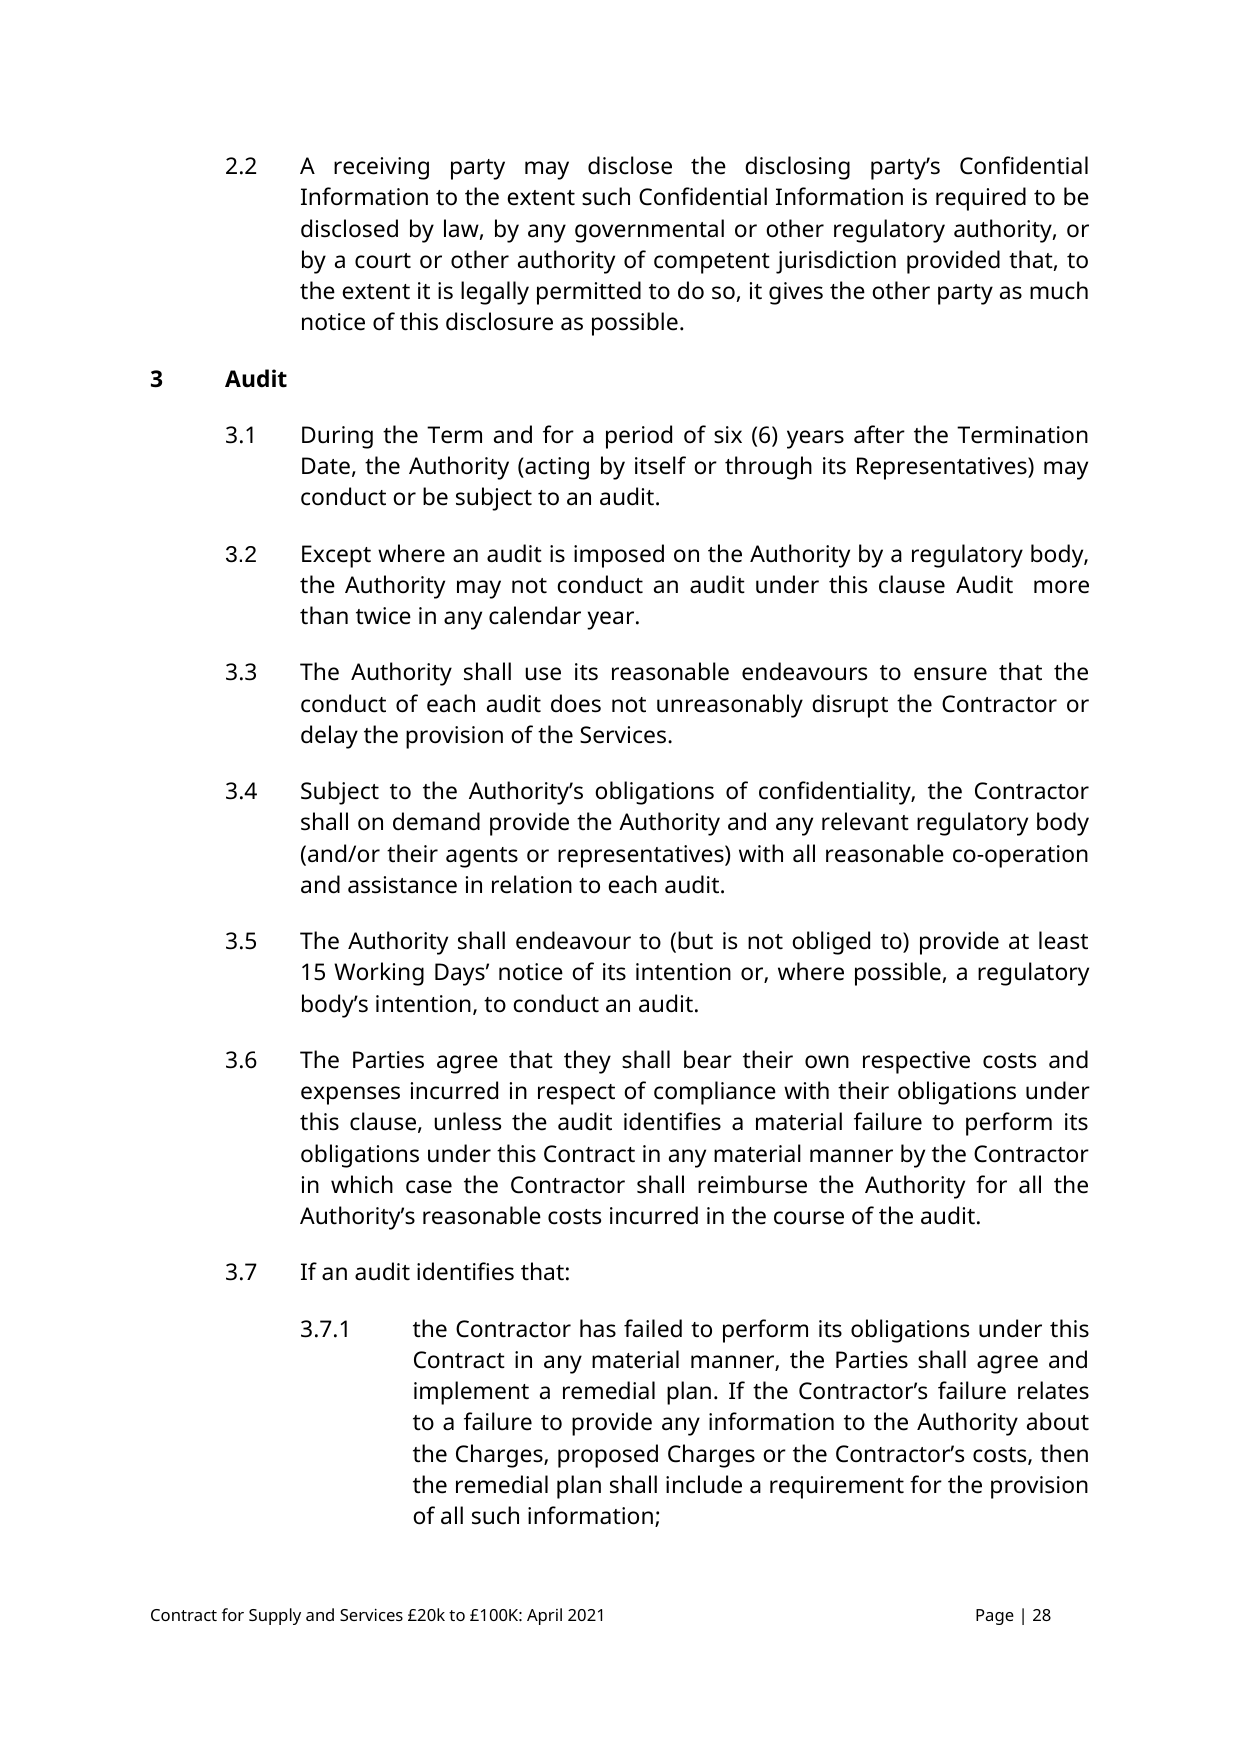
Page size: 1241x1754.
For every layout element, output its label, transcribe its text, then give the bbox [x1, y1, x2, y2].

list The Parties agree that they shall bear their own respective costs and expenses incurred in respect of compliance with their obligations under this clause, unless the audit identifies a material failure to perform its obligations under this Contract in any material manner by the Contractor in which case the Contractor shall reimburse the Authority for all the Authority’s reasonable costs incurred in the course of the audit. [225, 1044, 1090, 1231]
list Subject to the Authority’s obligations of confidentiality, the Contractor shall on demand provide the Authority and any relevant regulatory body (and/or their agents or representatives) with all reasonable co-operation and assistance in relation to each audit. [225, 775, 1090, 900]
list A receiving party may disclose the disclosing party’s Confidential Information to the extent such Confidential Information is required to be disclosed by law, by any governmental or other regulatory authority, or by a court or other authority of competent jurisdiction provided that, to the extent it is legally permitted to do so, it gives the other party as much notice of this disclosure as possible. [225, 150, 1090, 337]
list If an audit identifies that: [225, 1256, 1090, 1287]
list During the Term and for a period of six (6) years after the Termination Date, the Authority (acting by itself or through its Representatives) may conduct or be subject to an audit. [225, 419, 1090, 512]
list The Authority shall use its reasonable endeavours to ensure that the conduct of each audit does not unreasonably disrupt the Contractor or delay the provision of the Services. [225, 656, 1090, 750]
list The Authority shall endeavour to (but is not obliged to) provide at least 15 Working Days’ notice of its intention or, where possible, a regulatory body’s intention, to conduct an audit. [225, 925, 1090, 1019]
list Except where an audit is imposed on the Authority by a regulatory body, the Authority may not conduct an audit under this clause 25 more than twice in any calendar year. [225, 537, 1090, 631]
list the Contractor has failed to perform its obligations under this Contract in any material manner, the Parties shall agree and implement a remedial plan. If the Contractor’s failure relates to a failure to provide any information to the Authority about the Charges, proposed Charges or the Contractor’s costs, then the remedial plan shall include a requirement for the provision of all such information; [300, 1312, 1090, 1531]
list Audit [150, 362, 1090, 394]
